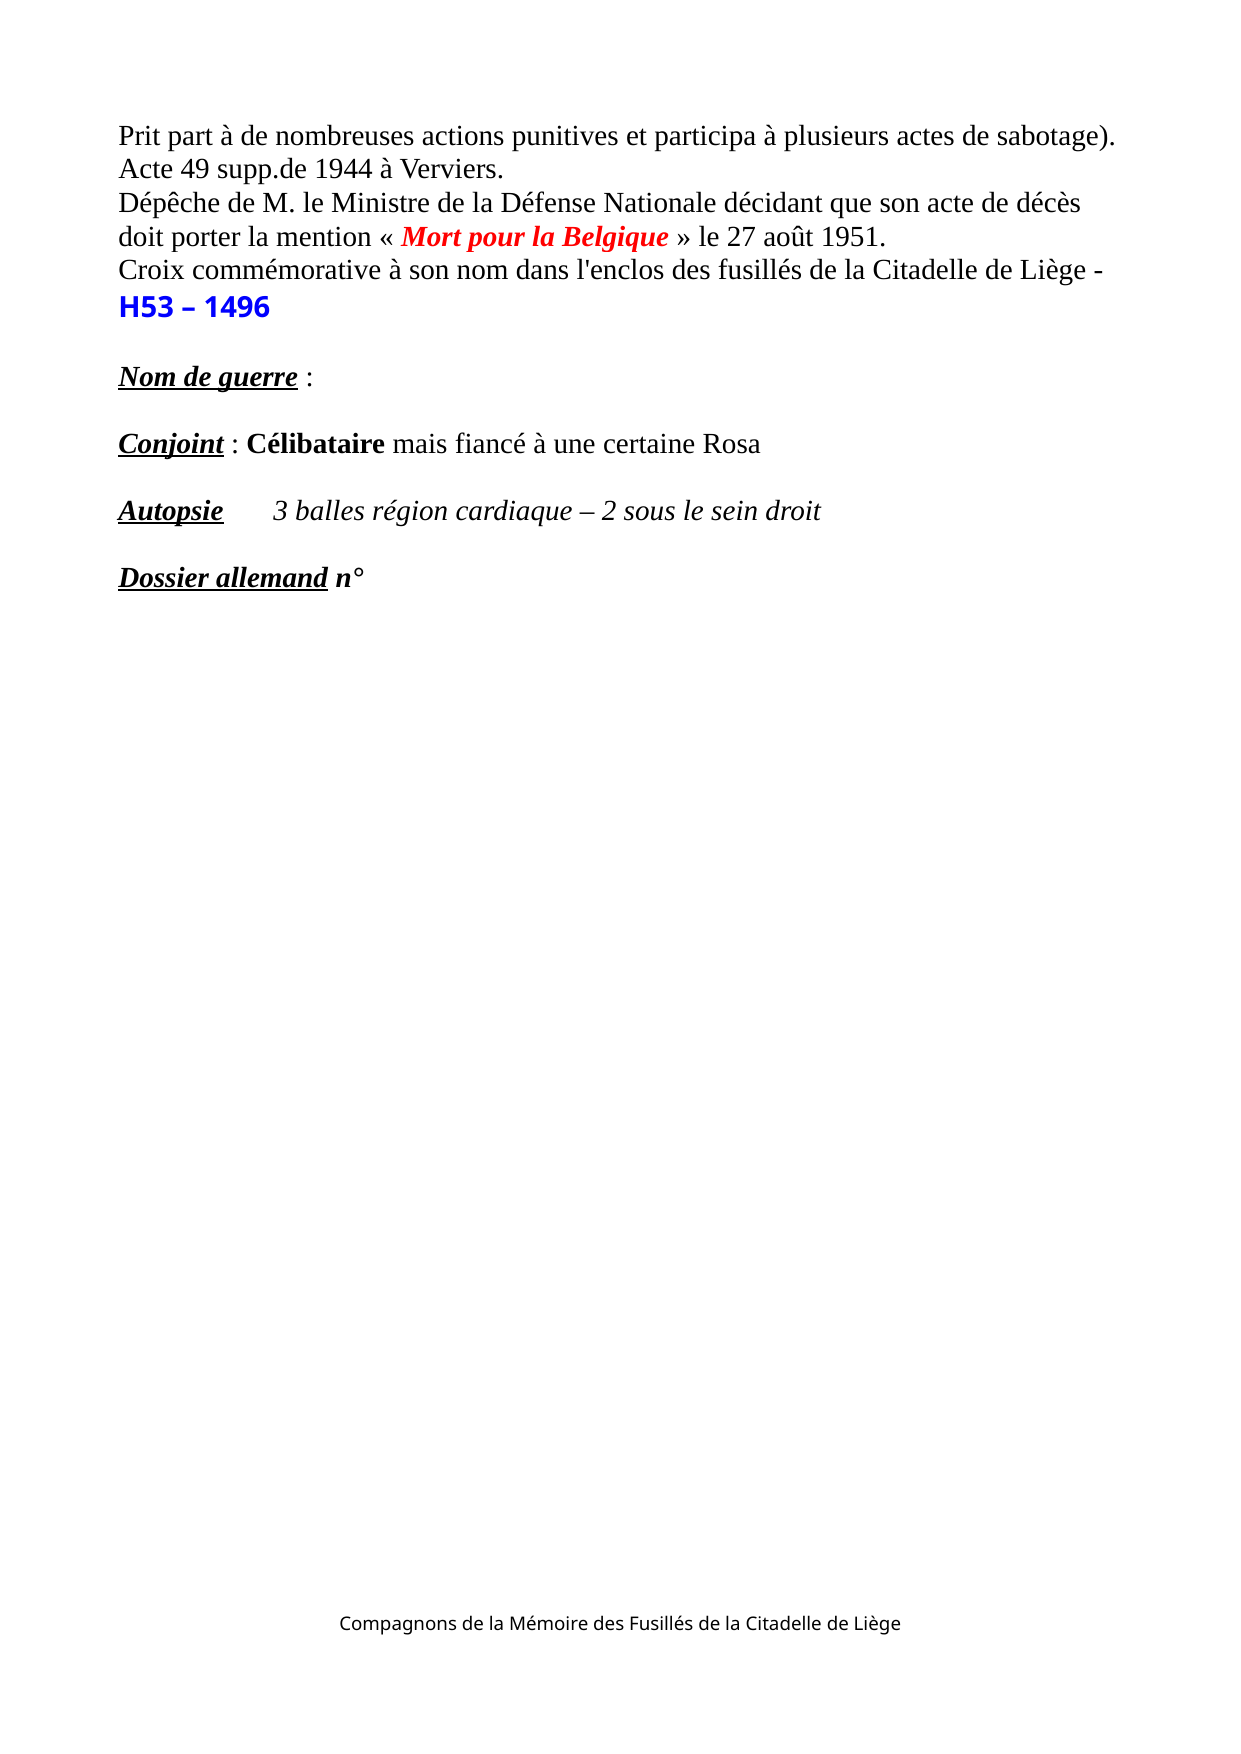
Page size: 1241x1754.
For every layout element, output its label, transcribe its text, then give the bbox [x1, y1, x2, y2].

text Dépêche de M. le Ministre de la Défense Nationale décidant que son acte de décès doit porter la mention « Mort pour la Belgique » le 27 août 1951. [118, 185, 1122, 252]
text Autopsie 3 balles région cardiaque – 2 sous le sein droit [118, 493, 1122, 527]
text Conjoint : Célibataire mais fiancé à une certaine Rosa [118, 426, 1122, 460]
text Dossier allemand n° [118, 560, 1122, 594]
text Nom de guerre : [118, 359, 1122, 393]
text Prit part à de nombreuses actions punitives et participa à plusieurs actes de sabotage). Acte 49 supp.de 1944 à Verviers. [118, 118, 1122, 185]
text Croix commémorative à son nom dans l'enclos des fusillés de la Citadelle de Liège - H53 – 1496 [118, 252, 1122, 326]
